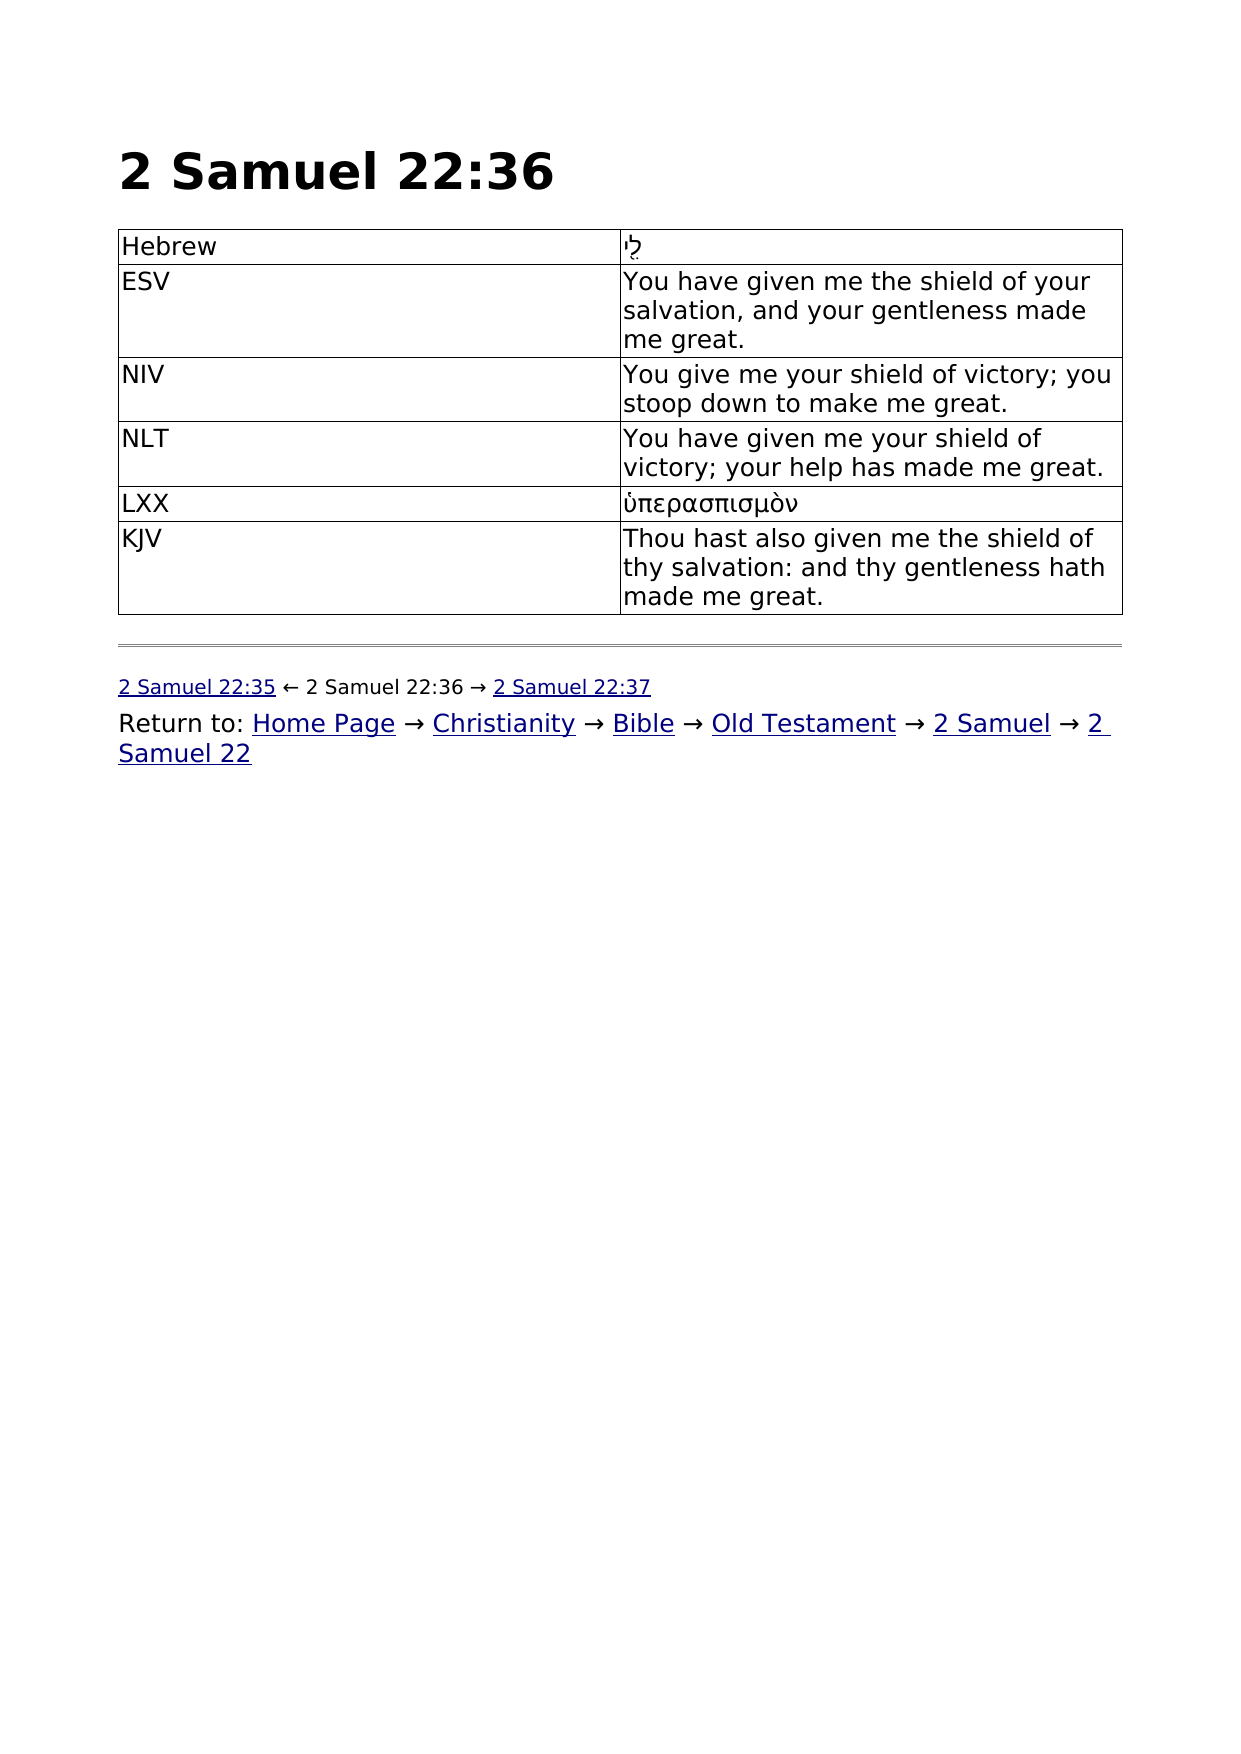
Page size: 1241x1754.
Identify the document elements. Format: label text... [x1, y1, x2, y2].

table_cell Thou hast also given me the shield of thy salvation: and thy gentleness hath made me great. [621, 522, 1122, 614]
table_cell NLT [119, 422, 620, 486]
table_cell You give me your shield of victory; you stoop down to make me great. [621, 358, 1122, 421]
subtitle 2 Samuel 22:36 [118, 143, 1122, 201]
table_header לִ֖י [621, 230, 1122, 264]
table_cell ὑπερασπισμὸν [621, 487, 1122, 521]
text 2 Samuel 22:35 ← 2 Samuel 22:36 → 2 Samuel 22:37 [118, 676, 1122, 709]
table_cell You have given me the shield of your salvation, and your gentleness made me great. [621, 265, 1122, 357]
table_cell KJV [119, 522, 620, 614]
table_cell You have given me your shield of victory; your help has made me great. [621, 422, 1122, 486]
table_cell LXX [119, 487, 620, 521]
text Return to: Home Page → Christianity → Bible → Old Testament → 2 Samuel → 2 Samuel 22 [118, 709, 1122, 768]
table_cell NIV [119, 358, 620, 421]
table_cell ESV [119, 265, 620, 357]
table_header Hebrew [119, 230, 620, 264]
